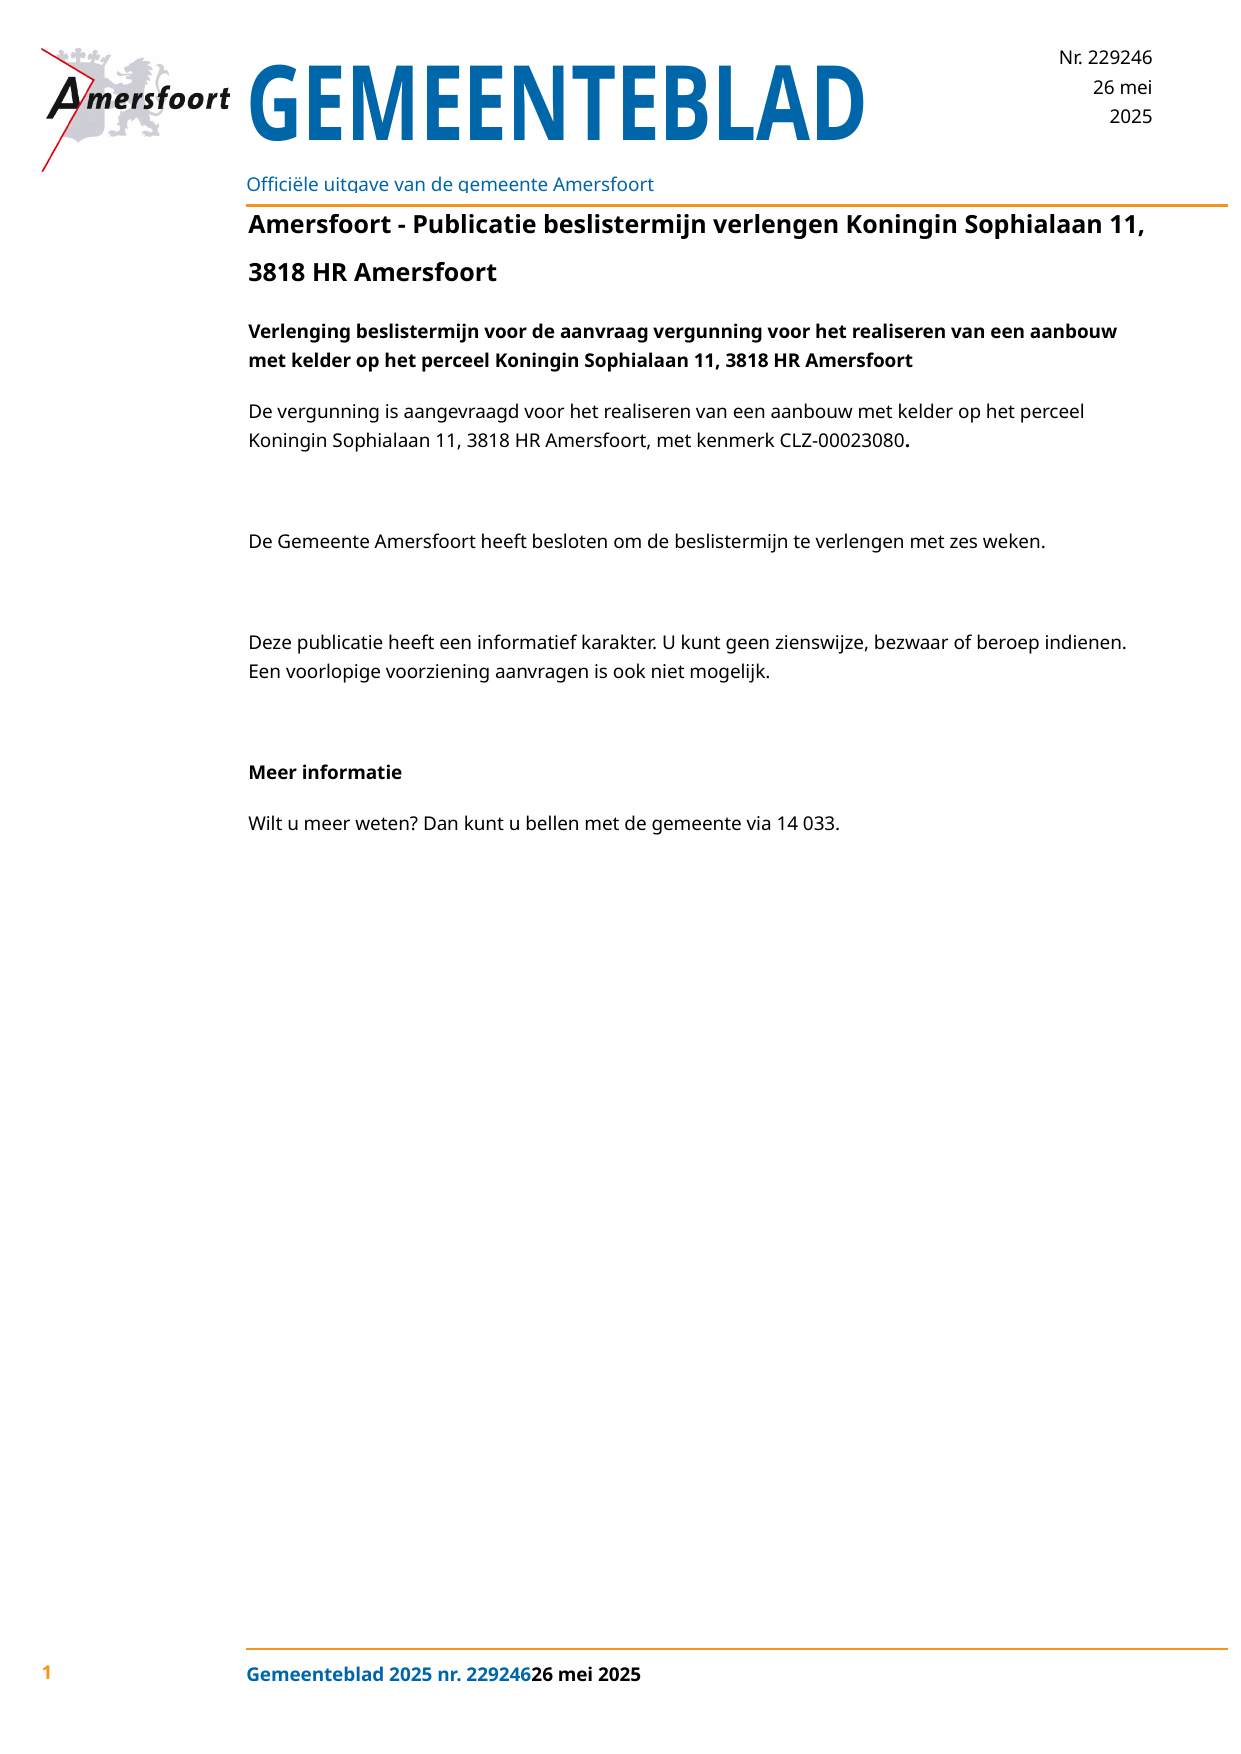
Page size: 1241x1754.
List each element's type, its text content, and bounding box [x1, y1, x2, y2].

text Amersfoort - Publicatie beslistermijn verlengen Koningin Sophialaan 11, 3818 HR Amersfoort [248, 207, 1152, 288]
text Wilt u meer weten? Dan kunt u bellen met de gemeente via 14 033. [248, 810, 1152, 836]
text De vergunning is aangevraagd voor het realiseren van een aanbouw met kelder op het perceel Koningin Sophialaan 11, 3818 HR Amersfoort, met kenmerk CLZ-00023080. [248, 398, 1152, 453]
text Deze publicatie heeft een informatief karakter. U kunt geen zienswijze, bezwaar of beroep indienen. Een voorlopige voorziening aanvragen is ook niet mogelijk. [248, 629, 1152, 684]
picture [41, 47, 231, 172]
text De Gemeente Amersfoort heeft besloten om de beslistermijn te verlengen met zes weken. [248, 528, 1152, 554]
text Meer informatie [248, 759, 1152, 785]
text Verlenging beslistermijn voor de aanvraag vergunning voor het realiseren van een aanbouw met kelder op het perceel Koningin Sophialaan 11, 3818 HR Amersfoort [248, 318, 1152, 373]
